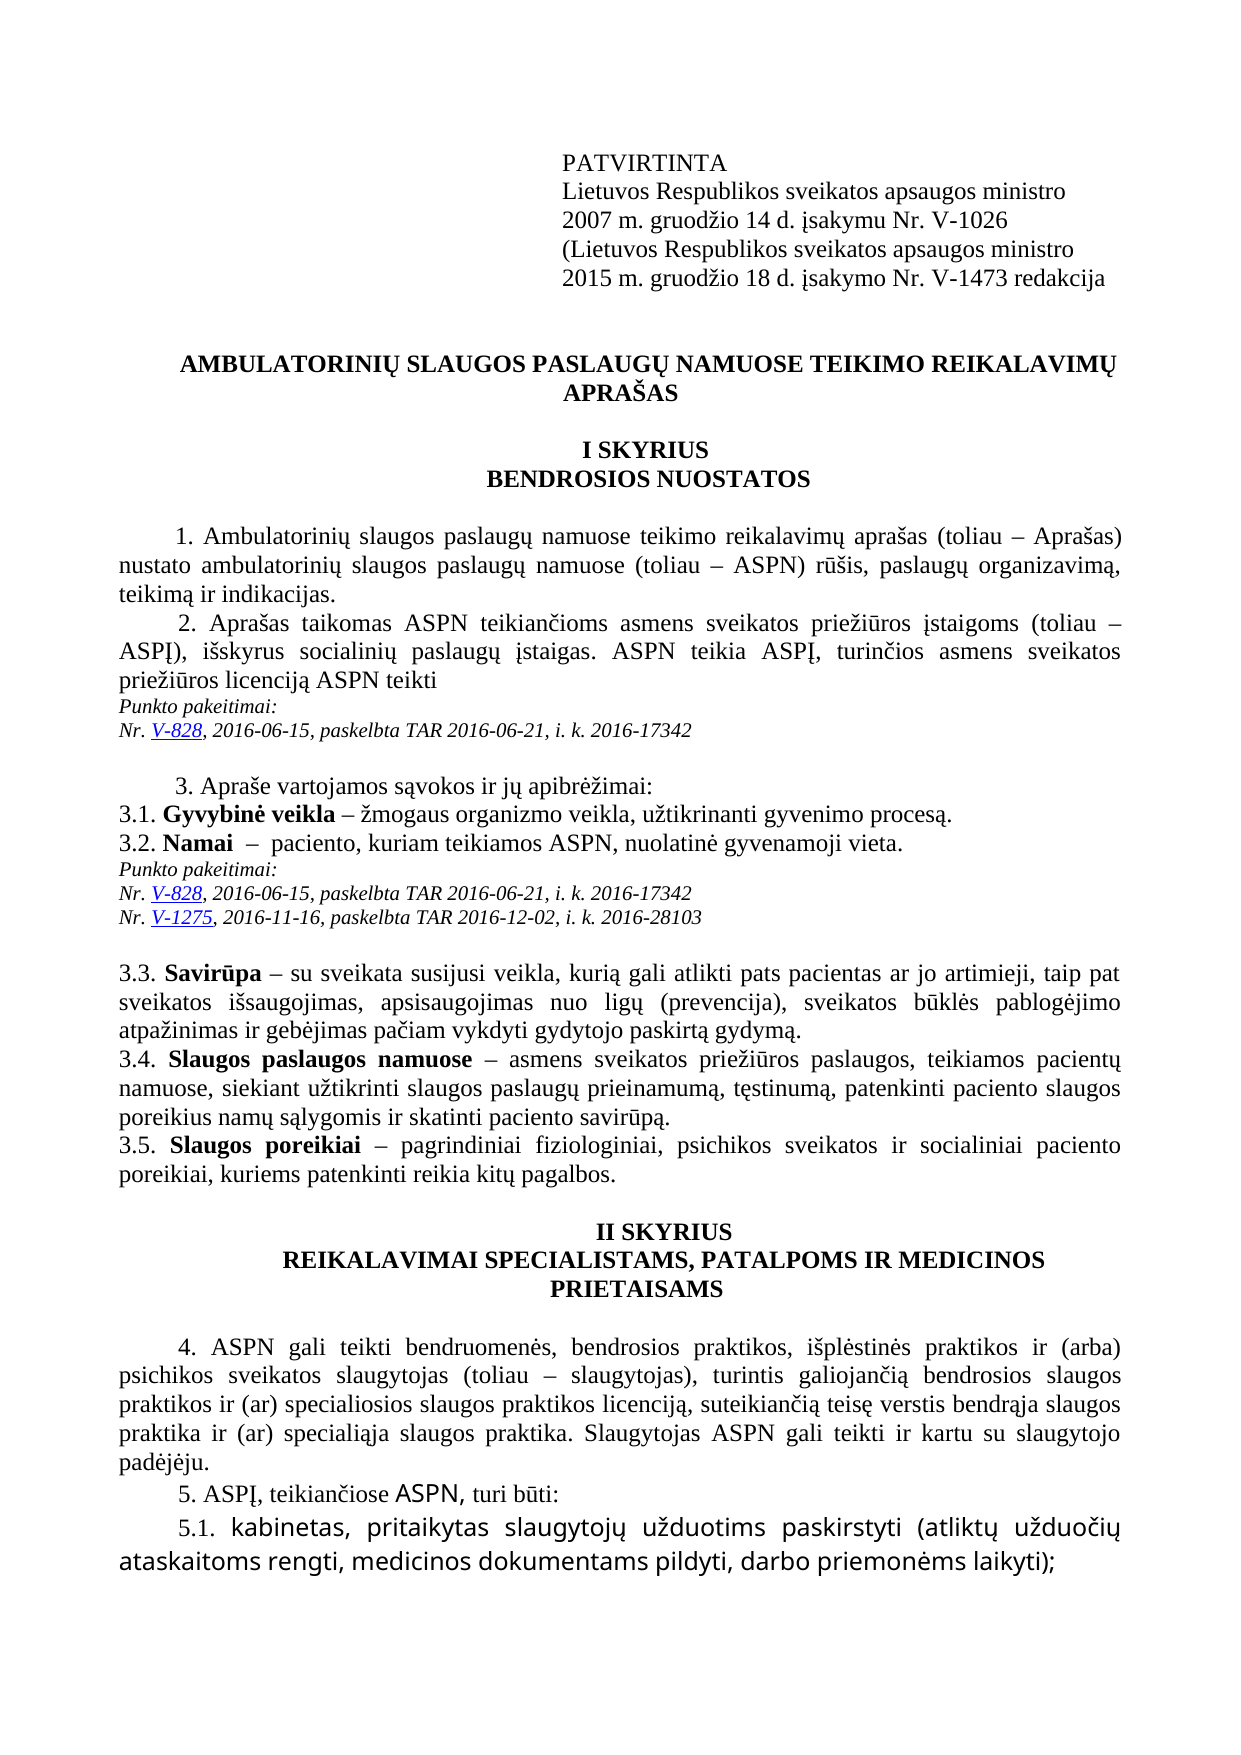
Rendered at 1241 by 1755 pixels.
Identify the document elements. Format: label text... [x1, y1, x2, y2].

text Punkto pakeitimai: [119, 857, 1122, 881]
text Lietuvos Respublikos sveikatos apsaugos ministro [119, 176, 1122, 205]
text 1. Ambulatorinių slaugos paslaugų namuose teikimo reikalavimų aprašas (toliau – Aprašas) nustato ambulatorinių slaugos paslaugų namuose (toliau – ASPN) rūšis, paslaugų organizavimą, teikimą ir indikacijas. [119, 521, 1122, 608]
text 5. ASPĮ, teikiančiose ASPN, turi būti: [119, 1475, 1122, 1509]
text PATVIRTINTA [119, 148, 1122, 176]
text 3.4. Slaugos paslaugos namuose – asmens sveikatos priežiūros paslaugos, teikiamos pacientų namuose, siekiant užtikrinti slaugos paslaugų prieinamumą, tęstinumą, patenkinti paciento slaugos poreikius namų sąlygomis ir skatinti paciento savirūpą. [119, 1044, 1122, 1130]
text 3.3. Savirūpa – su sveikata susijusi veikla, kurią gali atlikti pats pacientas ar jo artimieji, taip pat sveikatos išsaugojimas, apsisaugojimas nuo ligų (prevencija), sveikatos būklės pablogėjimo atpažinimas ir gebėjimas pačiam vykdyti gydytojo paskirtą gydymą. [119, 958, 1122, 1044]
text (Lietuvos Respublikos sveikatos apsaugos ministro [119, 234, 1122, 263]
text II SKYRIUS [151, 1217, 1122, 1245]
text Nr. V-1275, 2016-11-16, paskelbta TAR 2016-12-02, i. k. 2016-28103 [119, 905, 1122, 929]
text 4. ASPN gali teikti bendruomenės, bendrosios praktikos, išplėstinės praktikos ir (arba) psichikos sveikatos slaugytojas (toliau – slaugytojas), turintis galiojančią bendrosios slaugos praktikos ir (ar) specialiosios slaugos praktikos licenciją, suteikiančią teisę verstis bendrąja slaugos praktika ir (ar) specialiąja slaugos praktika. Slaugytojas ASPN gali teikti ir kartu su slaugytojo padėjėju. [119, 1332, 1122, 1475]
text 2007 m. gruodžio 14 d. įsakymu Nr. V-1026 [119, 205, 1122, 234]
text AMBULATORINIŲ SLAUGOS PASLAUGŲ NAMUOSE TEIKIMO REIKALAVIMŲ APRAŠAS [119, 349, 1122, 406]
text 3.1. Gyvybinė veikla – žmogaus organizmo veikla, užtikrinanti gyvenimo procesą. [119, 799, 1122, 828]
text Nr. V-828, 2016-06-15, paskelbta TAR 2016-06-21, i. k. 2016-17342 [119, 881, 1122, 905]
text 2015 m. gruodžio 18 d. įsakymo Nr. V-1473 redakcija [119, 263, 1122, 291]
text REIKALAVIMAI SPECIALISTAMS, PATALPOMS IR MEDICINOS PRIETAISAMS [151, 1245, 1122, 1303]
text BENDROSIOS NUOSTATOS [119, 464, 1122, 493]
text Nr. V-828, 2016-06-15, paskelbta TAR 2016-06-21, i. k. 2016-17342 [119, 718, 1122, 742]
text 3. Apraše vartojamos sąvokos ir jų apibrėžimai: [119, 771, 1122, 799]
text I SKYRIUS [119, 435, 1122, 464]
text 2. Aprašas taikomas ASPN teikiančioms asmens sveikatos priežiūros įstaigoms (toliau – ASPĮ), išskyrus socialinių paslaugų įstaigas. ASPN teikia ASPĮ, turinčios asmens sveikatos priežiūros licenciją ASPN teikti [119, 608, 1122, 694]
text Punkto pakeitimai: [119, 694, 1122, 718]
text 5.1. kabinetas, pritaikytas slaugytojų užduotims paskirstyti (atliktų užduočių ataskaitoms rengti, medicinos dokumentams pildyti, darbo priemonėms laikyti); [119, 1509, 1122, 1578]
text 3.5. Slaugos poreikiai – pagrindiniai fiziologiniai, psichikos sveikatos ir socialiniai paciento poreikiai, kuriems patenkinti reikia kitų pagalbos. [119, 1130, 1122, 1188]
text 3.2. Namai – paciento, kuriam teikiamos ASPN, nuolatinė gyvenamoji vieta. [119, 828, 1122, 857]
